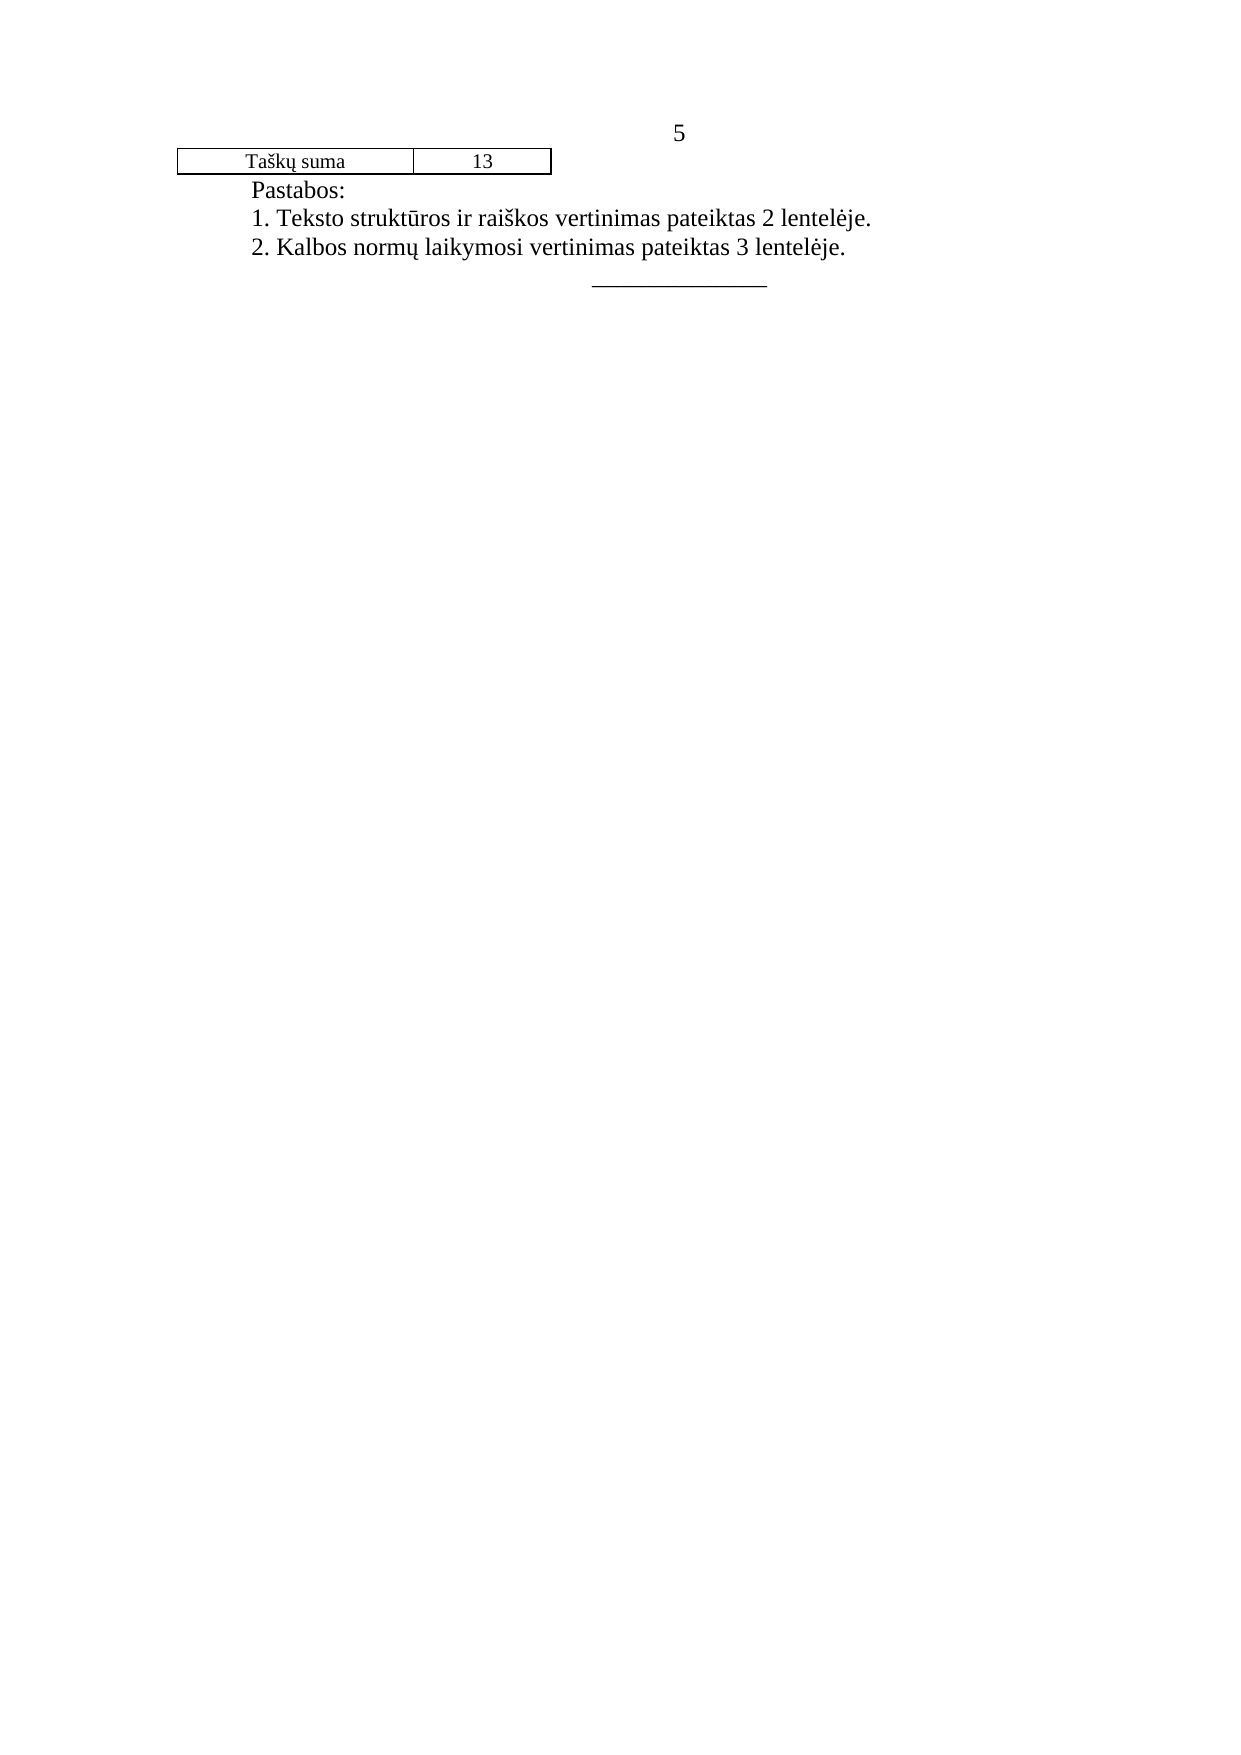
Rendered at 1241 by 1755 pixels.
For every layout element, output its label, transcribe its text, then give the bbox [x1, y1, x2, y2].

text Pastabos: [177, 175, 1181, 203]
text 2. Kalbos normų laikymosi vertinimas pateiktas 3 lentelėje. [177, 232, 1181, 261]
text 1. Teksto struktūros ir raiškos vertinimas pateiktas 2 lentelėje. [177, 203, 1181, 232]
text ______________ [177, 261, 1181, 290]
